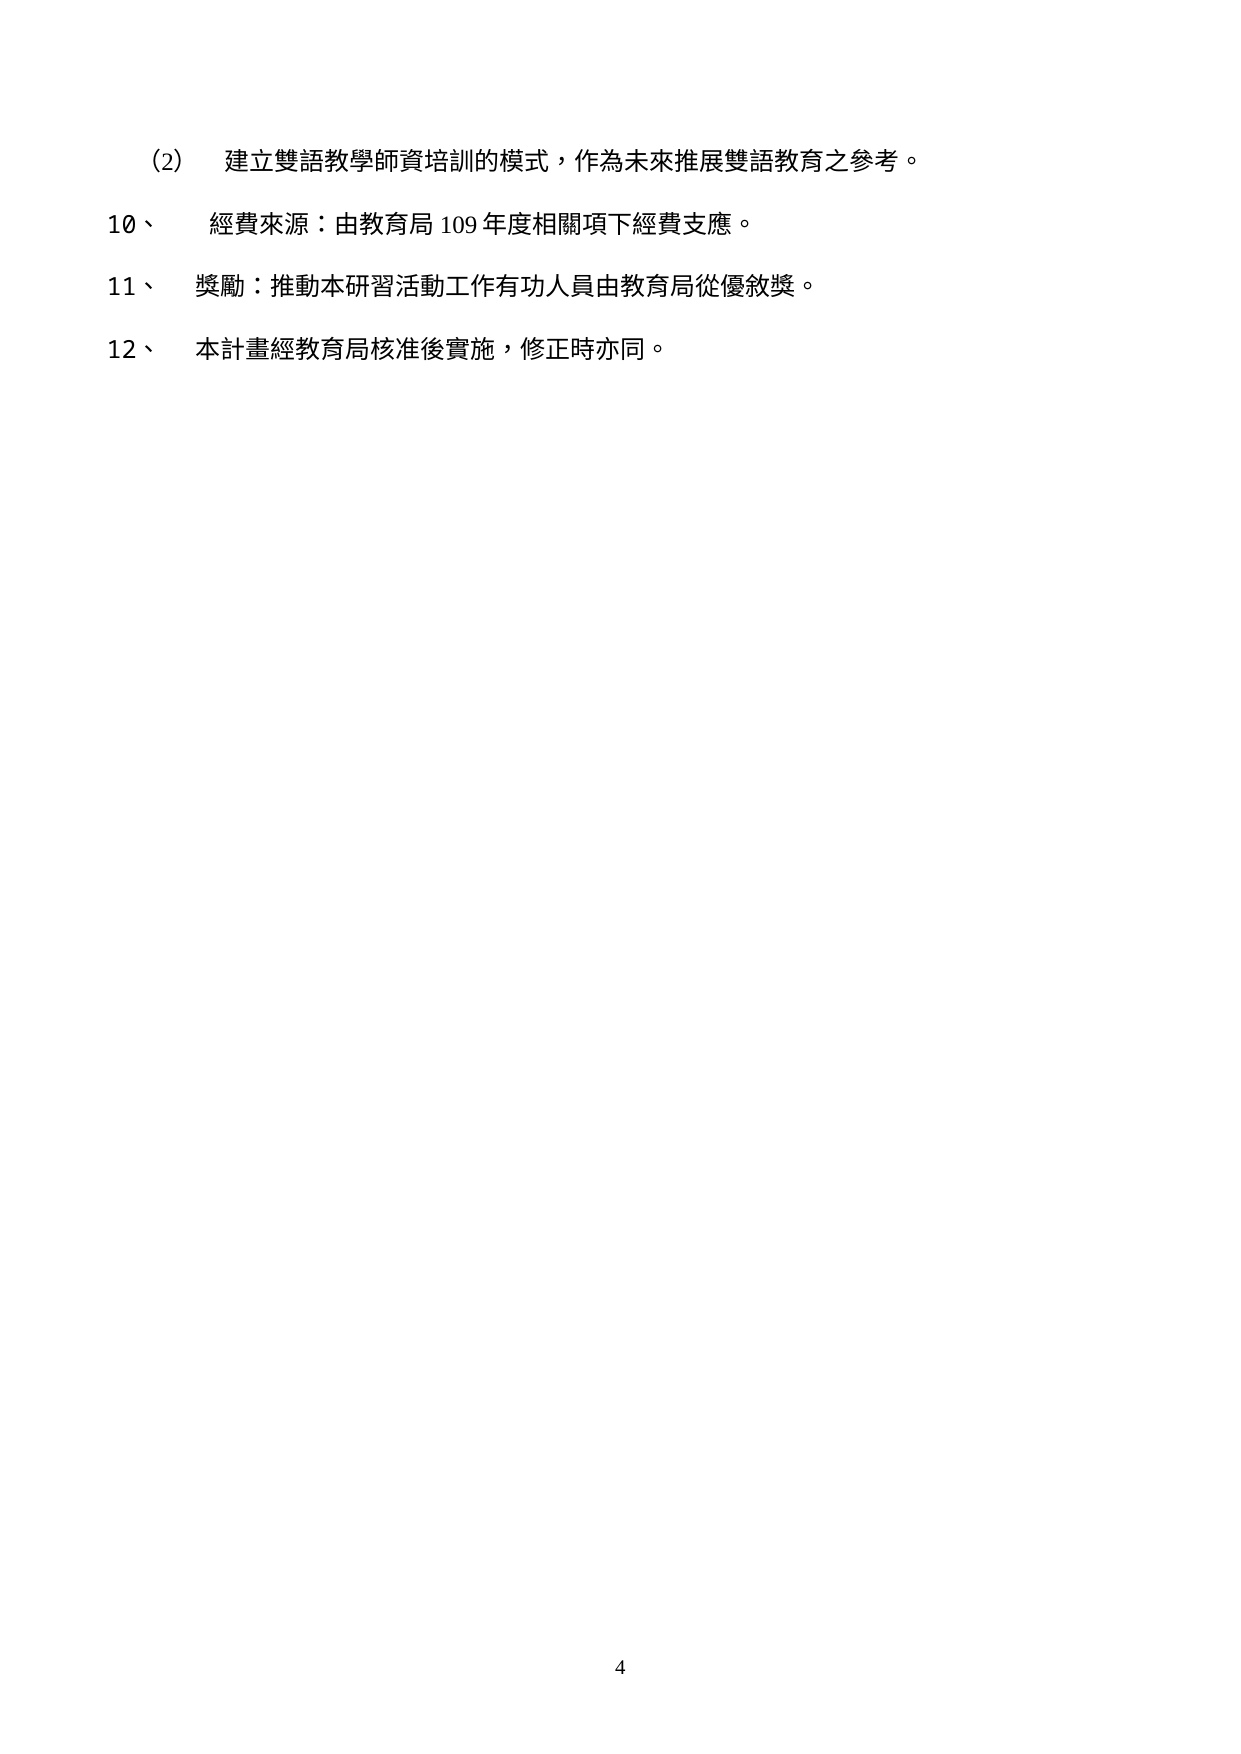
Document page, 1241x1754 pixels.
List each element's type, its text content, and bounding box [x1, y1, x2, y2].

list 建立雙語教學師資培訓的模式，作為未來推展雙語教育之參考。 [136, 118, 1134, 181]
list 本計畫經教育局核准後實施，修正時亦同。 [106, 306, 1134, 368]
list 獎勵：推動本研習活動工作有功人員由教育局從優敘獎。 [106, 243, 1134, 306]
list 經費來源：由教育局109年度相關項下經費支應。 [106, 181, 1134, 243]
